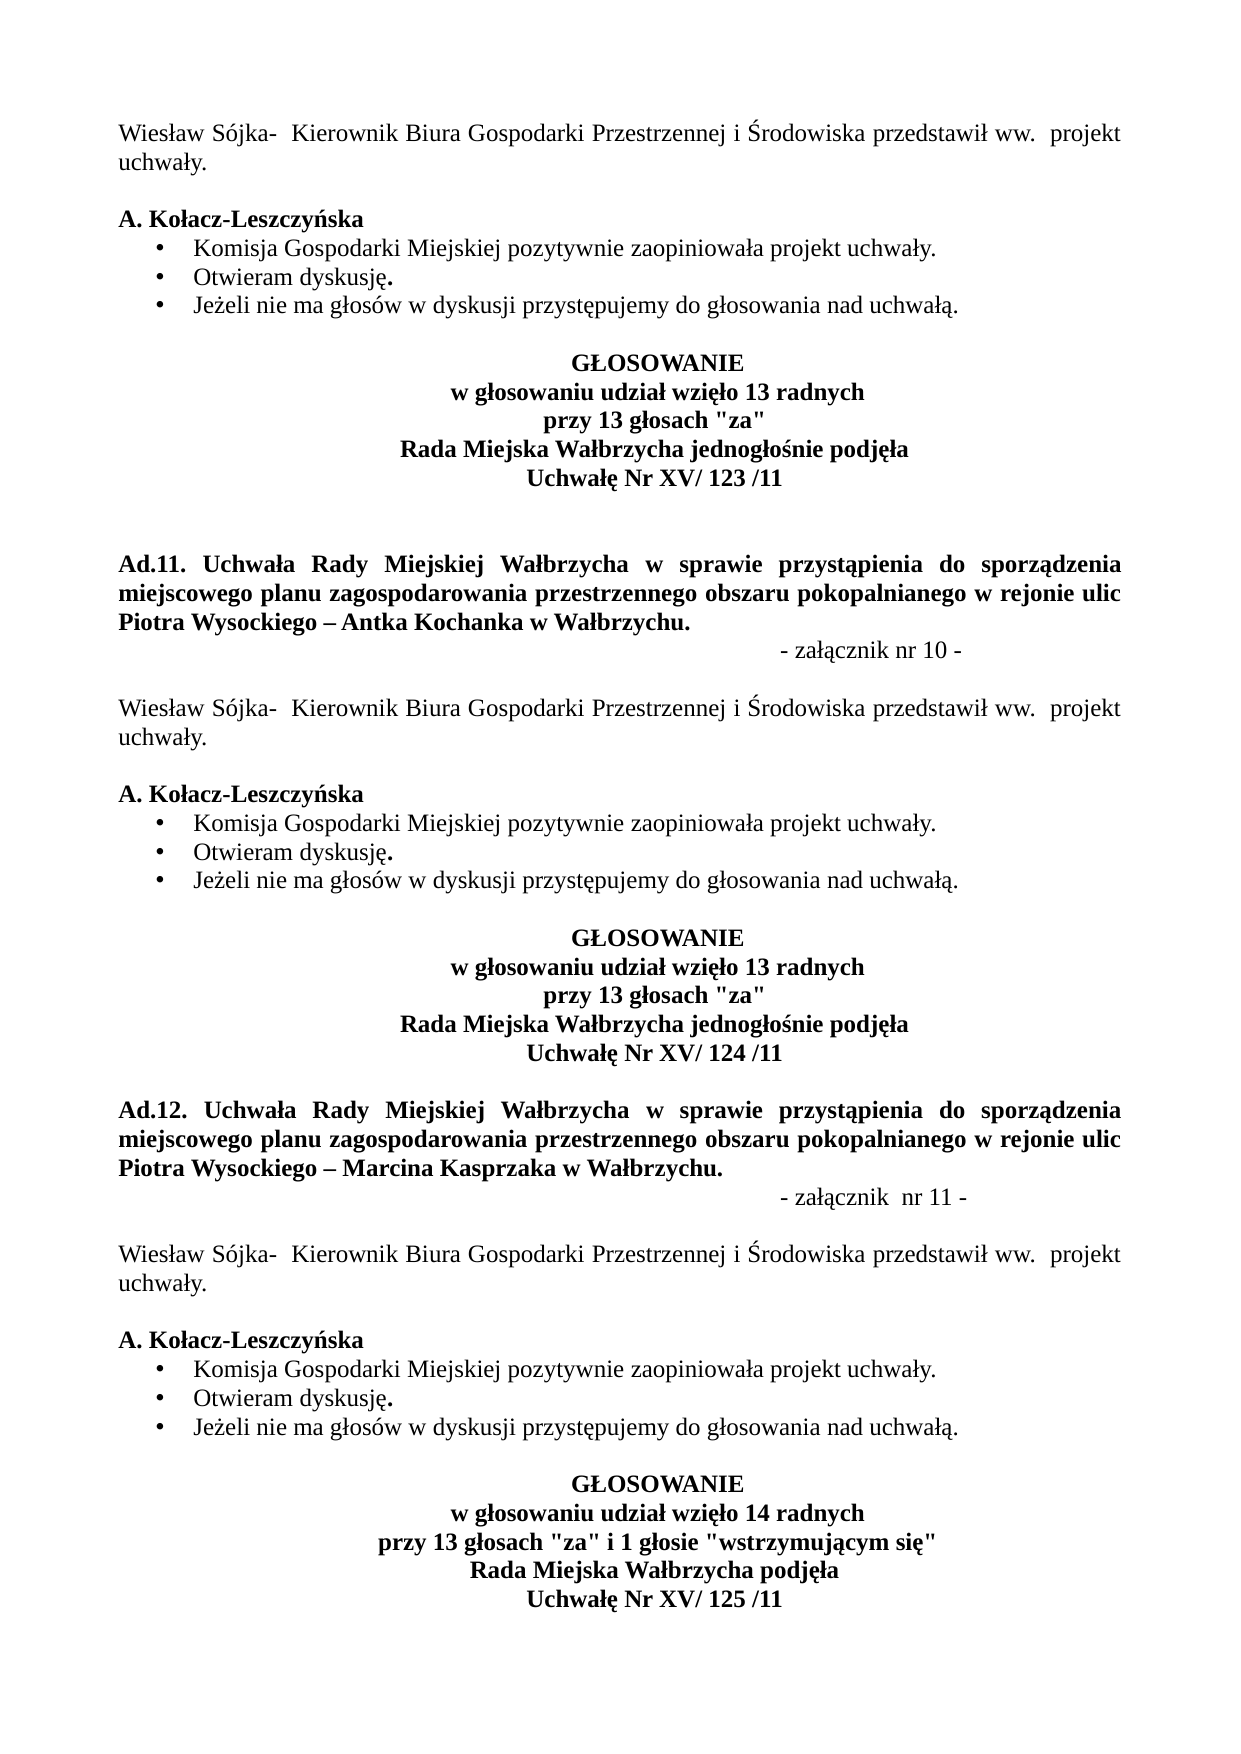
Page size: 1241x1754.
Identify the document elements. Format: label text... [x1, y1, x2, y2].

text - załącznik nr 11 - [118, 1182, 1122, 1211]
list GŁOSOWANIE [156, 348, 1122, 377]
list Rada Miejska Wałbrzycha podjęła [156, 1556, 1122, 1584]
list GŁOSOWANIE [156, 923, 1122, 952]
list Rada Miejska Wałbrzycha jednogłośnie podjęła [156, 434, 1122, 463]
list przy 13 głosach "za" [156, 406, 1122, 434]
list Komisja Gospodarki Miejskiej pozytywnie zaopiniowała projekt uchwały. [156, 233, 1122, 262]
list Uchwałę Nr XV/ 123 /11 [156, 463, 1122, 492]
list Otwieram dyskusję. [156, 262, 1122, 291]
text Wiesław Sójka- Kierownik Biura Gospodarki Przestrzennej i Środowiska przedstawił ww. projekt uchwały. [118, 693, 1122, 751]
list Jeżeli nie ma głosów w dyskusji przystępujemy do głosowania nad uchwałą. [156, 866, 1122, 894]
list w głosowaniu udział wzięło 13 radnych [156, 377, 1122, 406]
text A. Kołacz-Leszczyńska [118, 1326, 1122, 1354]
list Komisja Gospodarki Miejskiej pozytywnie zaopiniowała projekt uchwały. [156, 808, 1122, 837]
list Uchwałę Nr XV/ 125 /11 [156, 1584, 1122, 1613]
list Jeżeli nie ma głosów w dyskusji przystępujemy do głosowania nad uchwałą. [156, 1412, 1122, 1441]
list Otwieram dyskusję. [156, 837, 1122, 866]
list w głosowaniu udział wzięło 13 radnych [156, 952, 1122, 981]
list przy 13 głosach "za" i 1 głosie "wstrzymującym się" [156, 1527, 1122, 1556]
list GŁOSOWANIE [156, 1469, 1122, 1498]
list Jeżeli nie ma głosów w dyskusji przystępujemy do głosowania nad uchwałą. [156, 291, 1122, 319]
text A. Kołacz-Leszczyńska [118, 779, 1122, 808]
list Uchwałę Nr XV/ 124 /11 [156, 1038, 1122, 1067]
text Wiesław Sójka- Kierownik Biura Gospodarki Przestrzennej i Środowiska przedstawił ww. projekt uchwały. [118, 118, 1122, 176]
text A. Kołacz-Leszczyńska [118, 204, 1122, 233]
text Ad.12. Uchwała Rady Miejskiej Wałbrzycha w sprawie przystąpienia do sporządzenia miejscowego planu zagospodarowania przestrzennego obszaru pokopalnianego w rejonie ulic Piotra Wysockiego – Marcina Kasprzaka w Wałbrzychu. [118, 1096, 1122, 1182]
list Komisja Gospodarki Miejskiej pozytywnie zaopiniowała projekt uchwały. [156, 1354, 1122, 1383]
text - załącznik nr 10 - [118, 636, 1122, 664]
list przy 13 głosach "za" [156, 981, 1122, 1009]
text Ad.11. Uchwała Rady Miejskiej Wałbrzycha w sprawie przystąpienia do sporządzenia miejscowego planu zagospodarowania przestrzennego obszaru pokopalnianego w rejonie ulic Piotra Wysockiego – Antka Kochanka w Wałbrzychu. [118, 549, 1122, 636]
list Rada Miejska Wałbrzycha jednogłośnie podjęła [156, 1009, 1122, 1038]
list w głosowaniu udział wzięło 14 radnych [156, 1498, 1122, 1527]
text Wiesław Sójka- Kierownik Biura Gospodarki Przestrzennej i Środowiska przedstawił ww. projekt uchwały. [118, 1239, 1122, 1297]
list Otwieram dyskusję. [156, 1383, 1122, 1412]
